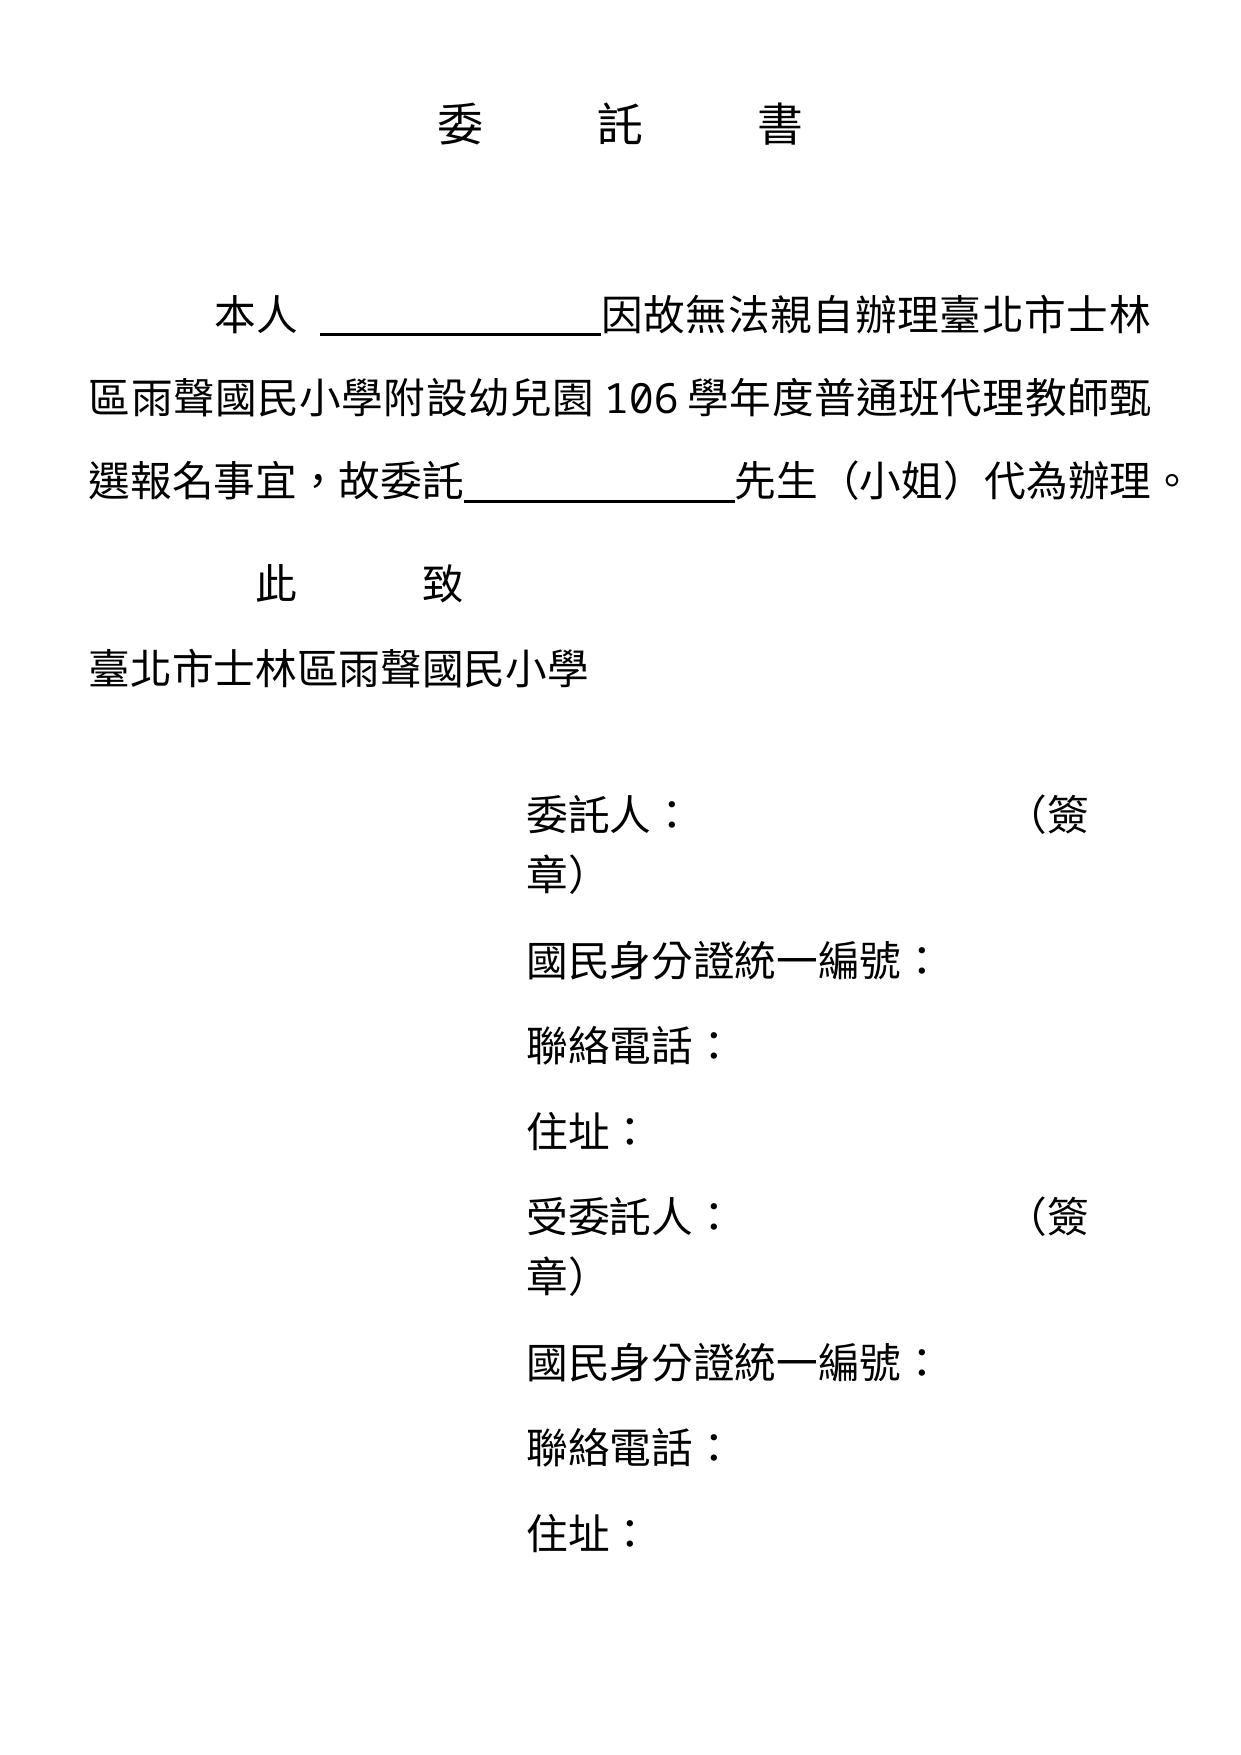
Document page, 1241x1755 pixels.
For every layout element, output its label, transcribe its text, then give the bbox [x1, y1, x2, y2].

text 國民身分證統一編號： [526, 928, 1152, 988]
text 此 致 [89, 551, 1152, 611]
text 委託人： （簽章） [526, 782, 1152, 903]
text 國民身分證統一編號： [526, 1330, 1152, 1390]
text 住址： [526, 1501, 1152, 1561]
text 受委託人： （簽章） [526, 1184, 1152, 1305]
text 委 託 書 [89, 89, 1152, 155]
text 住址： [526, 1099, 1152, 1159]
text 臺北市士林區雨聲國民小學 [89, 636, 1152, 757]
text 本人 因故無法親自辦理臺北市士林區雨聲國民小學附設幼兒園106學年度普通班代理教師甄選報名事宜，故委託 先生（小姐）代為辦理。 [89, 180, 1152, 513]
text 聯絡電話： [526, 1013, 1152, 1074]
text 聯絡電話： [526, 1415, 1152, 1476]
